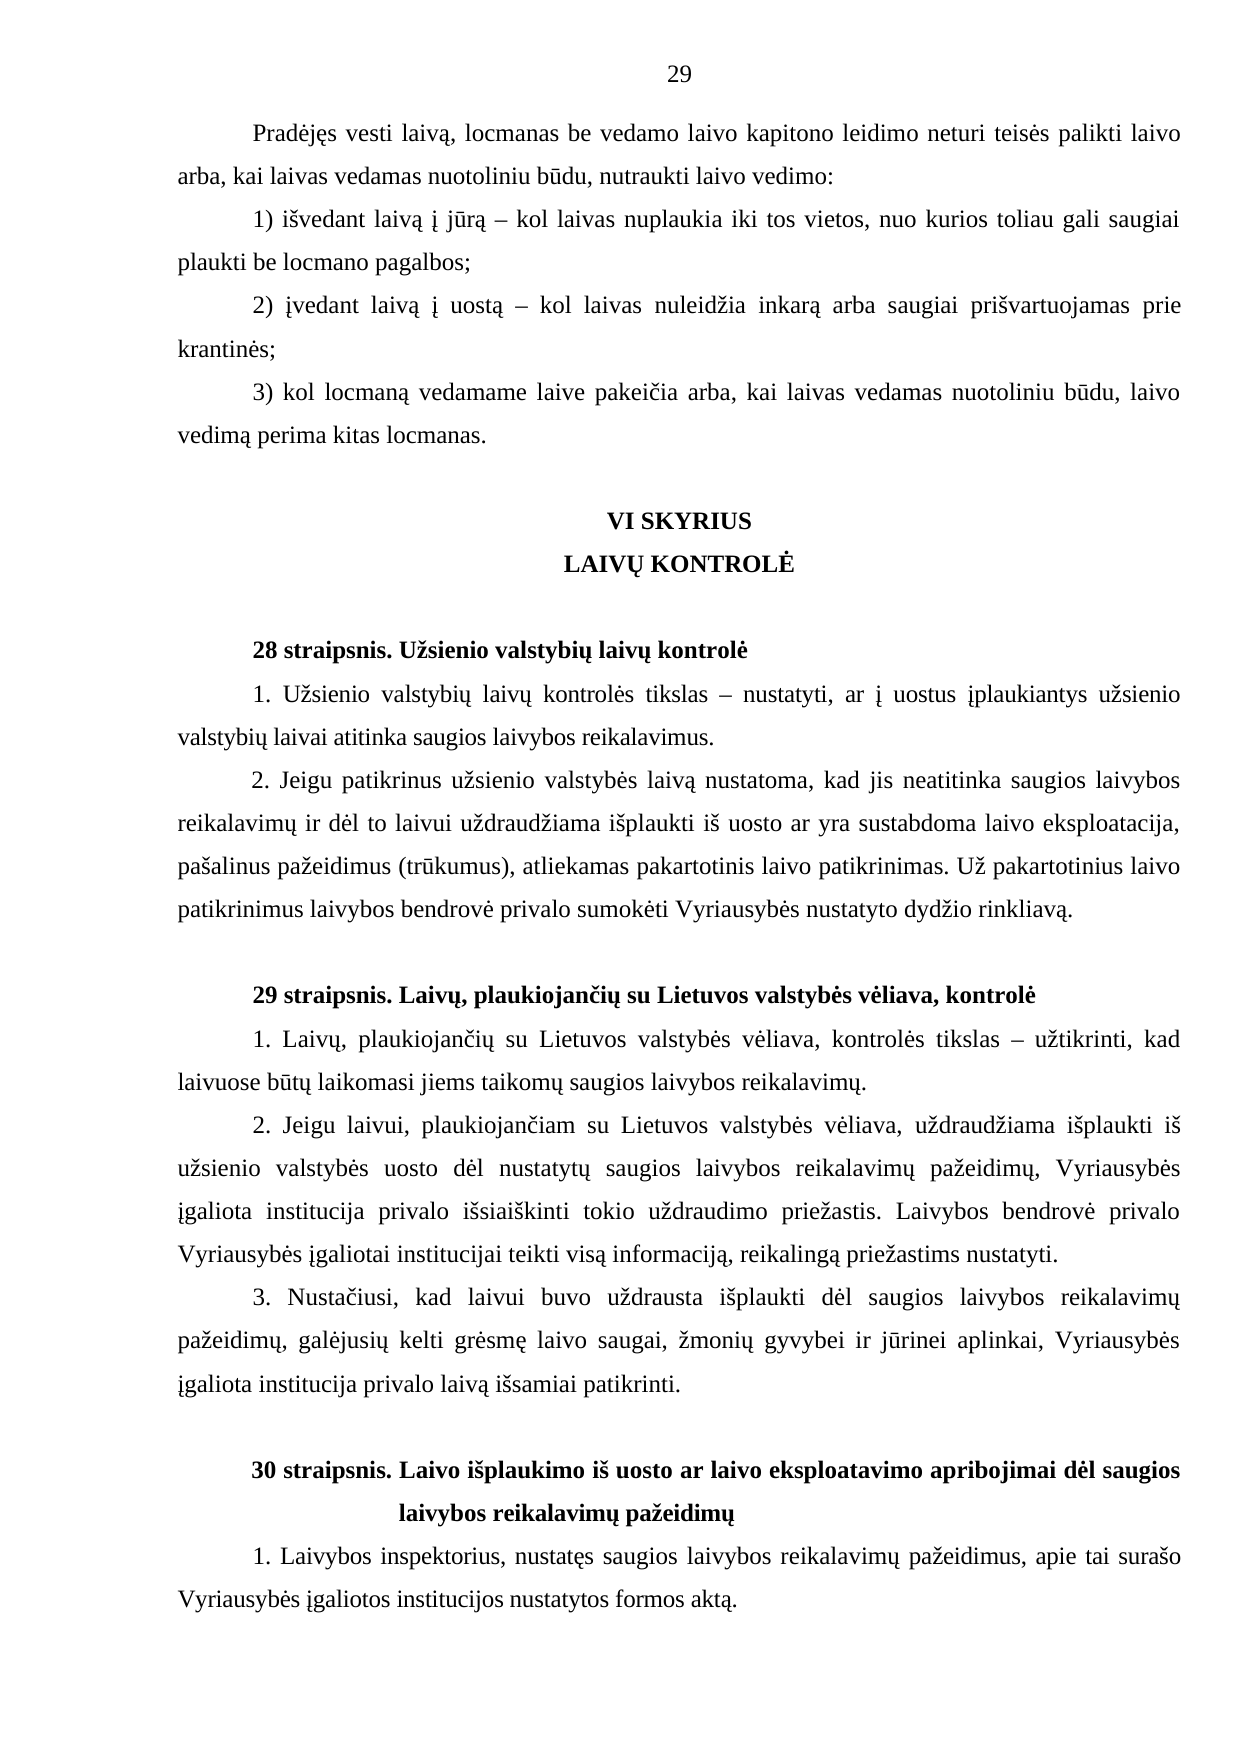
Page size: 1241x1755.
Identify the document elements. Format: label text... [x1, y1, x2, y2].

text 3) kol locmaną vedamame laive pakeičia arba, kai laivas vedamas nuotoliniu būdu, laivo vedimą perima kitas locmanas. [177, 377, 1181, 449]
text LAIVŲ KONTROLĖ [177, 549, 1181, 578]
text 1) išvedant laivą į jūrą – kol laivas nuplaukia iki tos vietos, nuo kurios toliau gali saugiai plaukti be locmano pagalbos; [177, 204, 1181, 276]
text 1. Laivybos inspektorius, nustatęs saugios laivybos reikalavimų pažeidimus, apie tai surašo Vyriausybės įgaliotos institucijos nustatytos formos aktą. [177, 1541, 1181, 1613]
text 29 straipsnis. Laivų, plaukiojančių su Lietuvos valstybės vėliava, kontrolė [177, 981, 1181, 1009]
text 1. Užsienio valstybių laivų kontrolės tikslas – nustatyti, ar į uostus įplaukiantys užsienio valstybių laivai atitinka saugios laivybos reikalavimus. [177, 679, 1181, 751]
text 2. Jeigu patikrinus užsienio valstybės laivą nustatoma, kad jis neatitinka saugios laivybos reikalavimų ir dėl to laivui uždraudžiama išplaukti iš uosto ar yra sustabdoma laivo eksploatacija, pašalinus pažeidimus (trūkumus), atliekamas pakartotinis laivo patikrinimas. Už pakartotinius laivo patikrinimus laivybos bendrovė privalo sumokėti Vyriausybės nustatyto dydžio rinkliavą. [177, 765, 1181, 923]
text 1. Laivų, plaukiojančių su Lietuvos valstybės vėliava, kontrolės tikslas – užtikrinti, kad laivuose būtų laikomasi jiems taikomų saugios laivybos reikalavimų. [177, 1024, 1181, 1096]
text 2. Jeigu laivui, plaukiojančiam su Lietuvos valstybės vėliava, uždraudžiama išplaukti iš užsienio valstybės uosto dėl nustatytų saugios laivybos reikalavimų pažeidimų, Vyriausybės įgaliota institucija privalo išsiaiškinti tokio uždraudimo priežastis. Laivybos bendrovė privalo Vyriausybės įgaliotai institucijai teikti visą informaciją, reikalingą priežastims nustatyti. [177, 1110, 1181, 1268]
text 28 straipsnis. Užsienio valstybių laivų kontrolė [177, 636, 1181, 664]
text Pradėjęs vesti laivą, locmanas be vedamo laivo kapitono leidimo neturi teisės palikti laivo arba, kai laivas vedamas nuotoliniu būdu, nutraukti laivo vedimo: [177, 118, 1181, 190]
text 3. Nustačiusi, kad laivui buvo uždrausta išplaukti dėl saugios laivybos reikalavimų pažeidimų, galėjusių kelti grėsmę laivo saugai, žmonių gyvybei ir jūrinei aplinkai, Vyriausybės įgaliota institucija privalo laivą išsamiai patikrinti. [177, 1282, 1181, 1397]
text 2) įvedant laivą į uostą – kol laivas nuleidžia inkarą arba saugiai prišvartuojamas prie krantinės; [177, 291, 1181, 362]
text 30 straipsnis. Laivo išplaukimo iš uosto ar laivo eksploatavimo apribojimai dėl saugios laivybos reikalavimų pažeidimų [251, 1455, 1181, 1527]
text VI SKYRIUS [177, 506, 1181, 535]
